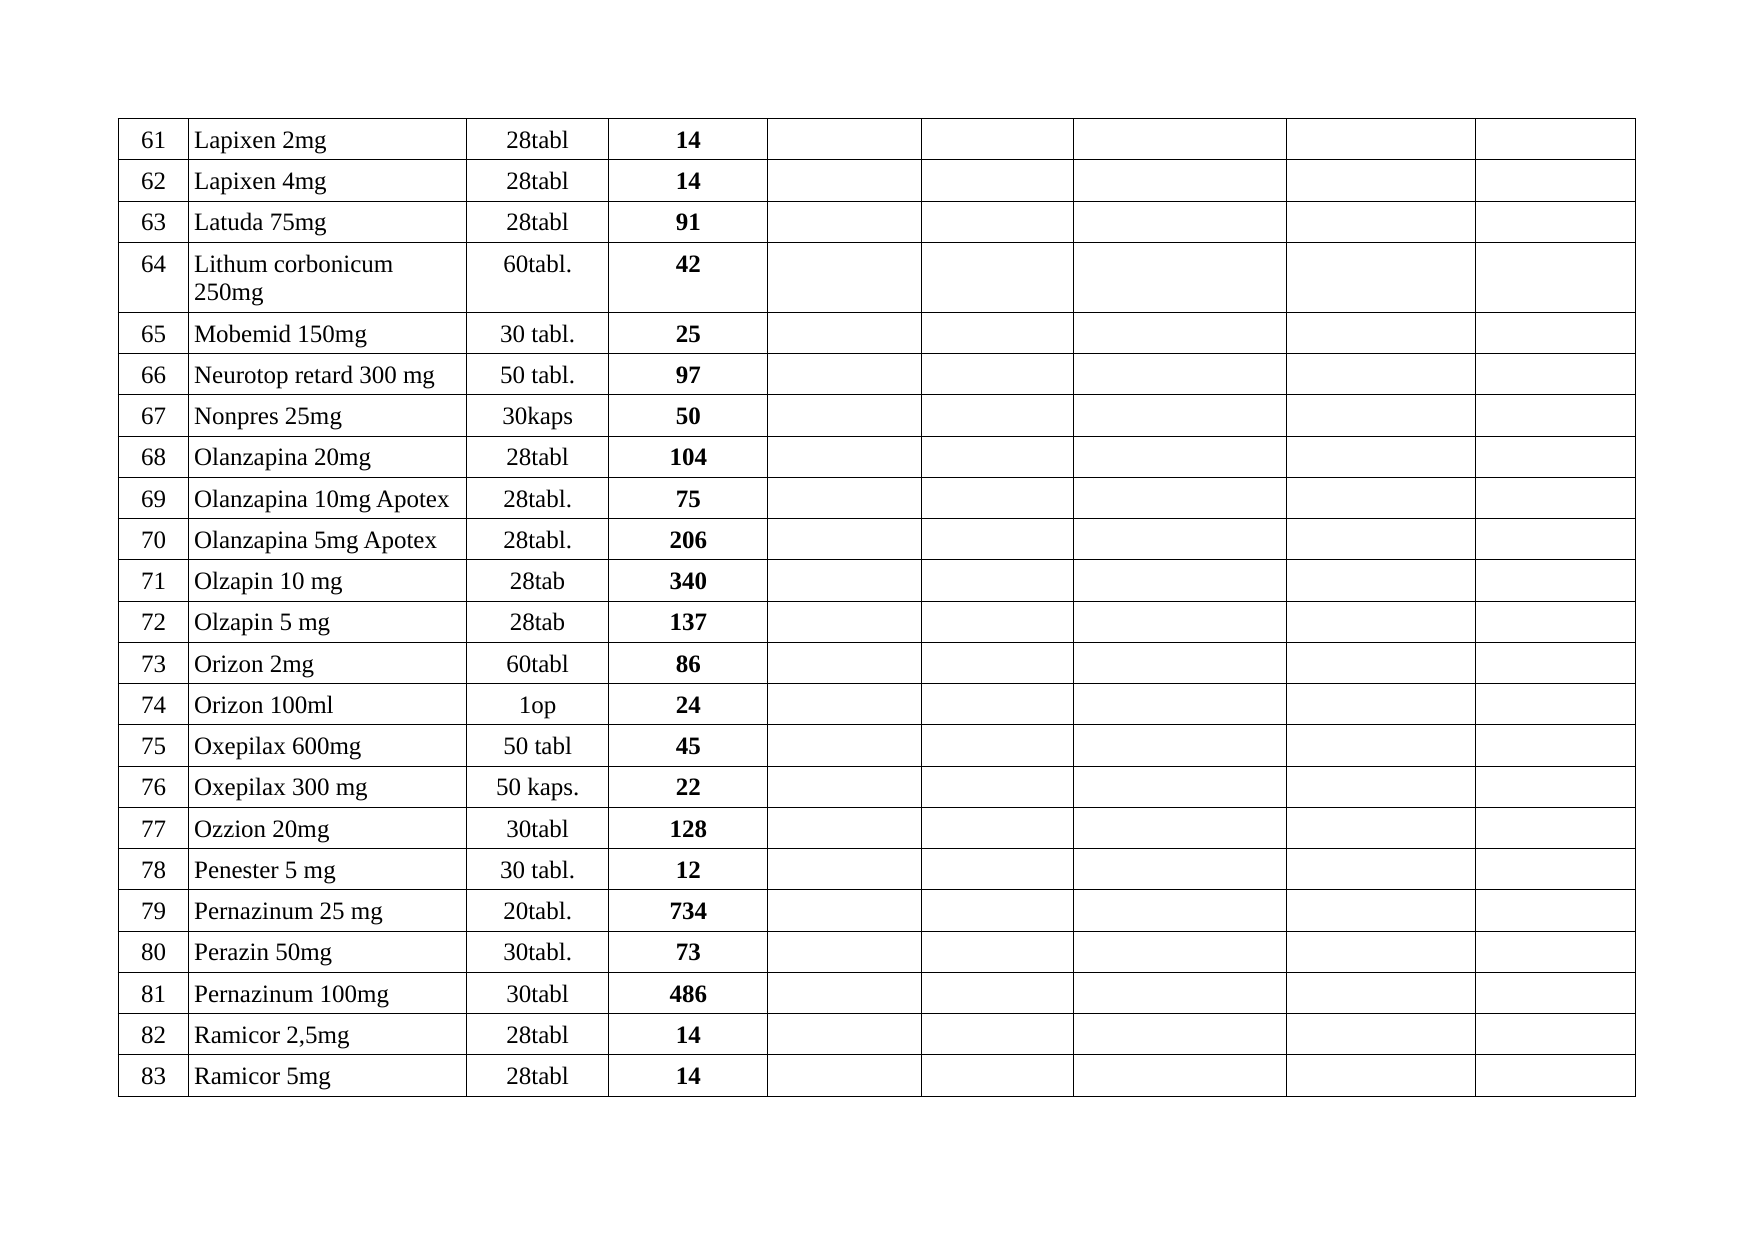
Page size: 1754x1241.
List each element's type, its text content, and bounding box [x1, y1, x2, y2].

table_cell 14 [609, 119, 767, 159]
table_cell [768, 973, 921, 1013]
table_cell 42 [609, 243, 767, 312]
table_cell [1287, 395, 1475, 436]
table_cell [1074, 643, 1286, 683]
table_cell [768, 437, 921, 477]
table_cell 28tabl. [467, 519, 608, 559]
table_cell 68 [119, 437, 188, 477]
table_cell 1op [467, 684, 608, 724]
table_cell [768, 313, 921, 353]
table_cell [1287, 119, 1475, 159]
table_cell 28tabl [467, 437, 608, 477]
table_cell [1476, 560, 1635, 601]
table_cell [768, 1014, 921, 1054]
table_cell 128 [609, 808, 767, 848]
table_cell 14 [609, 160, 767, 201]
table_cell 79 [119, 890, 188, 931]
table_cell [1476, 725, 1635, 766]
table_cell [768, 1055, 921, 1096]
table_cell 97 [609, 354, 767, 394]
table_cell 14 [609, 1014, 767, 1054]
table_cell [768, 478, 921, 518]
table_cell Olanzapina 20mg [189, 437, 466, 477]
table_cell [1287, 684, 1475, 724]
table_cell [768, 243, 921, 312]
table_cell 91 [609, 202, 767, 242]
table_cell [768, 560, 921, 601]
table_cell [1287, 849, 1475, 889]
table_cell Olanzapina 10mg Apotex [189, 478, 466, 518]
table_cell 28tabl [467, 119, 608, 159]
table_cell 73 [119, 643, 188, 683]
table_cell [1476, 643, 1635, 683]
table_cell [922, 602, 1073, 642]
table_cell Neurotop retard 300 mg [189, 354, 466, 394]
table_cell [768, 602, 921, 642]
table_cell Ramicor 5mg [189, 1055, 466, 1096]
table_cell [1287, 354, 1475, 394]
table_cell [1074, 313, 1286, 353]
table_cell [922, 519, 1073, 559]
table_cell 734 [609, 890, 767, 931]
table_cell 28tab [467, 560, 608, 601]
table_cell 63 [119, 202, 188, 242]
table_cell [768, 519, 921, 559]
table_cell [1476, 519, 1635, 559]
table_cell Ramicor 2,5mg [189, 1014, 466, 1054]
table_cell 45 [609, 725, 767, 766]
table_cell [1476, 602, 1635, 642]
table_cell 30 tabl. [467, 849, 608, 889]
table_cell 67 [119, 395, 188, 436]
table_cell 86 [609, 643, 767, 683]
table_cell [1074, 973, 1286, 1013]
table_cell [1287, 1055, 1475, 1096]
table_cell 25 [609, 313, 767, 353]
table_cell [922, 119, 1073, 159]
table_cell Pernazinum 25 mg [189, 890, 466, 931]
table_cell [922, 767, 1073, 807]
table_cell [922, 202, 1073, 242]
table_cell Perazin 50mg [189, 932, 466, 972]
table_cell 69 [119, 478, 188, 518]
table_cell [1476, 849, 1635, 889]
table_cell Ozzion 20mg [189, 808, 466, 848]
table_cell [1074, 395, 1286, 436]
table_cell [1476, 1055, 1635, 1096]
table_cell [1074, 684, 1286, 724]
table_cell [1476, 243, 1635, 312]
table_cell [1287, 437, 1475, 477]
table_cell 20tabl. [467, 890, 608, 931]
table_cell 50 tabl [467, 725, 608, 766]
table_cell [922, 160, 1073, 201]
table_cell [1476, 437, 1635, 477]
table_cell 22 [609, 767, 767, 807]
table_cell 75 [609, 478, 767, 518]
table_cell [922, 478, 1073, 518]
table_cell Olanzapina 5mg Apotex [189, 519, 466, 559]
table_cell 83 [119, 1055, 188, 1096]
table_cell [1074, 560, 1286, 601]
table_cell 340 [609, 560, 767, 601]
table_cell 73 [609, 932, 767, 972]
table_cell [768, 932, 921, 972]
table_cell 74 [119, 684, 188, 724]
table_cell 77 [119, 808, 188, 848]
table_cell [1476, 932, 1635, 972]
table_cell [768, 808, 921, 848]
table_cell [768, 202, 921, 242]
table_cell 30 tabl. [467, 313, 608, 353]
table_cell 64 [119, 243, 188, 312]
table_cell 61 [119, 119, 188, 159]
table_cell [1287, 519, 1475, 559]
table_cell [1287, 890, 1475, 931]
table_cell 76 [119, 767, 188, 807]
table_cell 66 [119, 354, 188, 394]
table_cell [1074, 932, 1286, 972]
table_cell [1074, 1014, 1286, 1054]
table_cell [1476, 478, 1635, 518]
table_cell [1074, 725, 1286, 766]
table_cell Mobemid 150mg [189, 313, 466, 353]
table_cell [922, 243, 1073, 312]
table_cell [768, 643, 921, 683]
table_cell [1287, 243, 1475, 312]
table_cell [768, 119, 921, 159]
table_cell [1074, 478, 1286, 518]
table_cell 12 [609, 849, 767, 889]
table_cell [1476, 1014, 1635, 1054]
table_cell Oxepilax 300 mg [189, 767, 466, 807]
table_cell 28tab [467, 602, 608, 642]
table_cell Oxepilax 600mg [189, 725, 466, 766]
table_cell [1074, 202, 1286, 242]
table_cell 65 [119, 313, 188, 353]
table_cell 30tabl. [467, 932, 608, 972]
table_cell 30kaps [467, 395, 608, 436]
table_cell [1074, 354, 1286, 394]
table_cell 50 kaps. [467, 767, 608, 807]
table_cell Nonpres 25mg [189, 395, 466, 436]
table_cell [1287, 932, 1475, 972]
table_cell 78 [119, 849, 188, 889]
table_cell [1074, 602, 1286, 642]
table_cell [922, 437, 1073, 477]
table_cell 28tabl [467, 1014, 608, 1054]
table_cell 30tabl [467, 808, 608, 848]
table_cell [922, 808, 1073, 848]
table_cell [922, 973, 1073, 1013]
table_cell 62 [119, 160, 188, 201]
table_cell 81 [119, 973, 188, 1013]
table_cell [1074, 1055, 1286, 1096]
table_cell [922, 932, 1073, 972]
table_cell Orizon 2mg [189, 643, 466, 683]
table_cell [768, 395, 921, 436]
table_cell [1074, 243, 1286, 312]
table_cell [922, 560, 1073, 601]
table_cell 72 [119, 602, 188, 642]
table_cell 82 [119, 1014, 188, 1054]
table_cell 24 [609, 684, 767, 724]
table_cell 14 [609, 1055, 767, 1096]
table_cell 486 [609, 973, 767, 1013]
table_cell 28tabl [467, 160, 608, 201]
table_cell [1476, 160, 1635, 201]
table_cell [1287, 478, 1475, 518]
table_cell [922, 1014, 1073, 1054]
table_cell 80 [119, 932, 188, 972]
table_cell [1287, 202, 1475, 242]
table_cell 60tabl [467, 643, 608, 683]
table_cell [768, 890, 921, 931]
table_cell [1476, 119, 1635, 159]
table_cell [1287, 1014, 1475, 1054]
table_cell [1476, 684, 1635, 724]
table_cell Latuda 75mg [189, 202, 466, 242]
table_cell Olzapin 5 mg [189, 602, 466, 642]
table_cell [1074, 160, 1286, 201]
table_cell [1287, 560, 1475, 601]
table_cell [1287, 313, 1475, 353]
table_cell [1074, 519, 1286, 559]
table_cell [1287, 973, 1475, 1013]
table_cell [768, 849, 921, 889]
table_cell [1476, 973, 1635, 1013]
table_cell [768, 684, 921, 724]
table_cell [768, 767, 921, 807]
table_cell [768, 725, 921, 766]
table_cell [1074, 890, 1286, 931]
table_cell [922, 313, 1073, 353]
table_cell [922, 890, 1073, 931]
table_cell 71 [119, 560, 188, 601]
table_cell [1287, 725, 1475, 766]
table_cell 28tabl [467, 1055, 608, 1096]
table_cell 50 [609, 395, 767, 436]
table_cell 28tabl. [467, 478, 608, 518]
table_cell [1476, 767, 1635, 807]
table_cell Lithum corbonicum 250mg [189, 243, 466, 312]
table_cell [922, 1055, 1073, 1096]
table_cell [922, 684, 1073, 724]
table_cell 50 tabl. [467, 354, 608, 394]
table_cell [1476, 808, 1635, 848]
table_cell 104 [609, 437, 767, 477]
table_cell Orizon 100ml [189, 684, 466, 724]
table_cell Pernazinum 100mg [189, 973, 466, 1013]
table_cell 70 [119, 519, 188, 559]
table_cell [1476, 202, 1635, 242]
table_cell [922, 849, 1073, 889]
table_cell [768, 354, 921, 394]
table_cell Lapixen 2mg [189, 119, 466, 159]
table_cell [1287, 160, 1475, 201]
table_cell 137 [609, 602, 767, 642]
table_cell [1287, 602, 1475, 642]
table_cell [922, 643, 1073, 683]
table_cell [922, 354, 1073, 394]
table_cell 206 [609, 519, 767, 559]
table_cell [1287, 767, 1475, 807]
table_cell [1476, 313, 1635, 353]
table_cell [1476, 890, 1635, 931]
table_cell 30tabl [467, 973, 608, 1013]
table_cell 28tabl [467, 202, 608, 242]
table_cell [1287, 808, 1475, 848]
table_cell [768, 160, 921, 201]
table_cell Olzapin 10 mg [189, 560, 466, 601]
table_cell [1476, 354, 1635, 394]
table_cell [1074, 808, 1286, 848]
table_cell [922, 395, 1073, 436]
table_cell [1074, 437, 1286, 477]
table_cell [1476, 395, 1635, 436]
table_cell 60tabl. [467, 243, 608, 312]
table_cell Penester 5 mg [189, 849, 466, 889]
table_cell [1074, 119, 1286, 159]
table_cell [1287, 643, 1475, 683]
table_cell [1074, 767, 1286, 807]
table_cell [1074, 849, 1286, 889]
table_cell [922, 725, 1073, 766]
table_cell 75 [119, 725, 188, 766]
table_cell Lapixen 4mg [189, 160, 466, 201]
